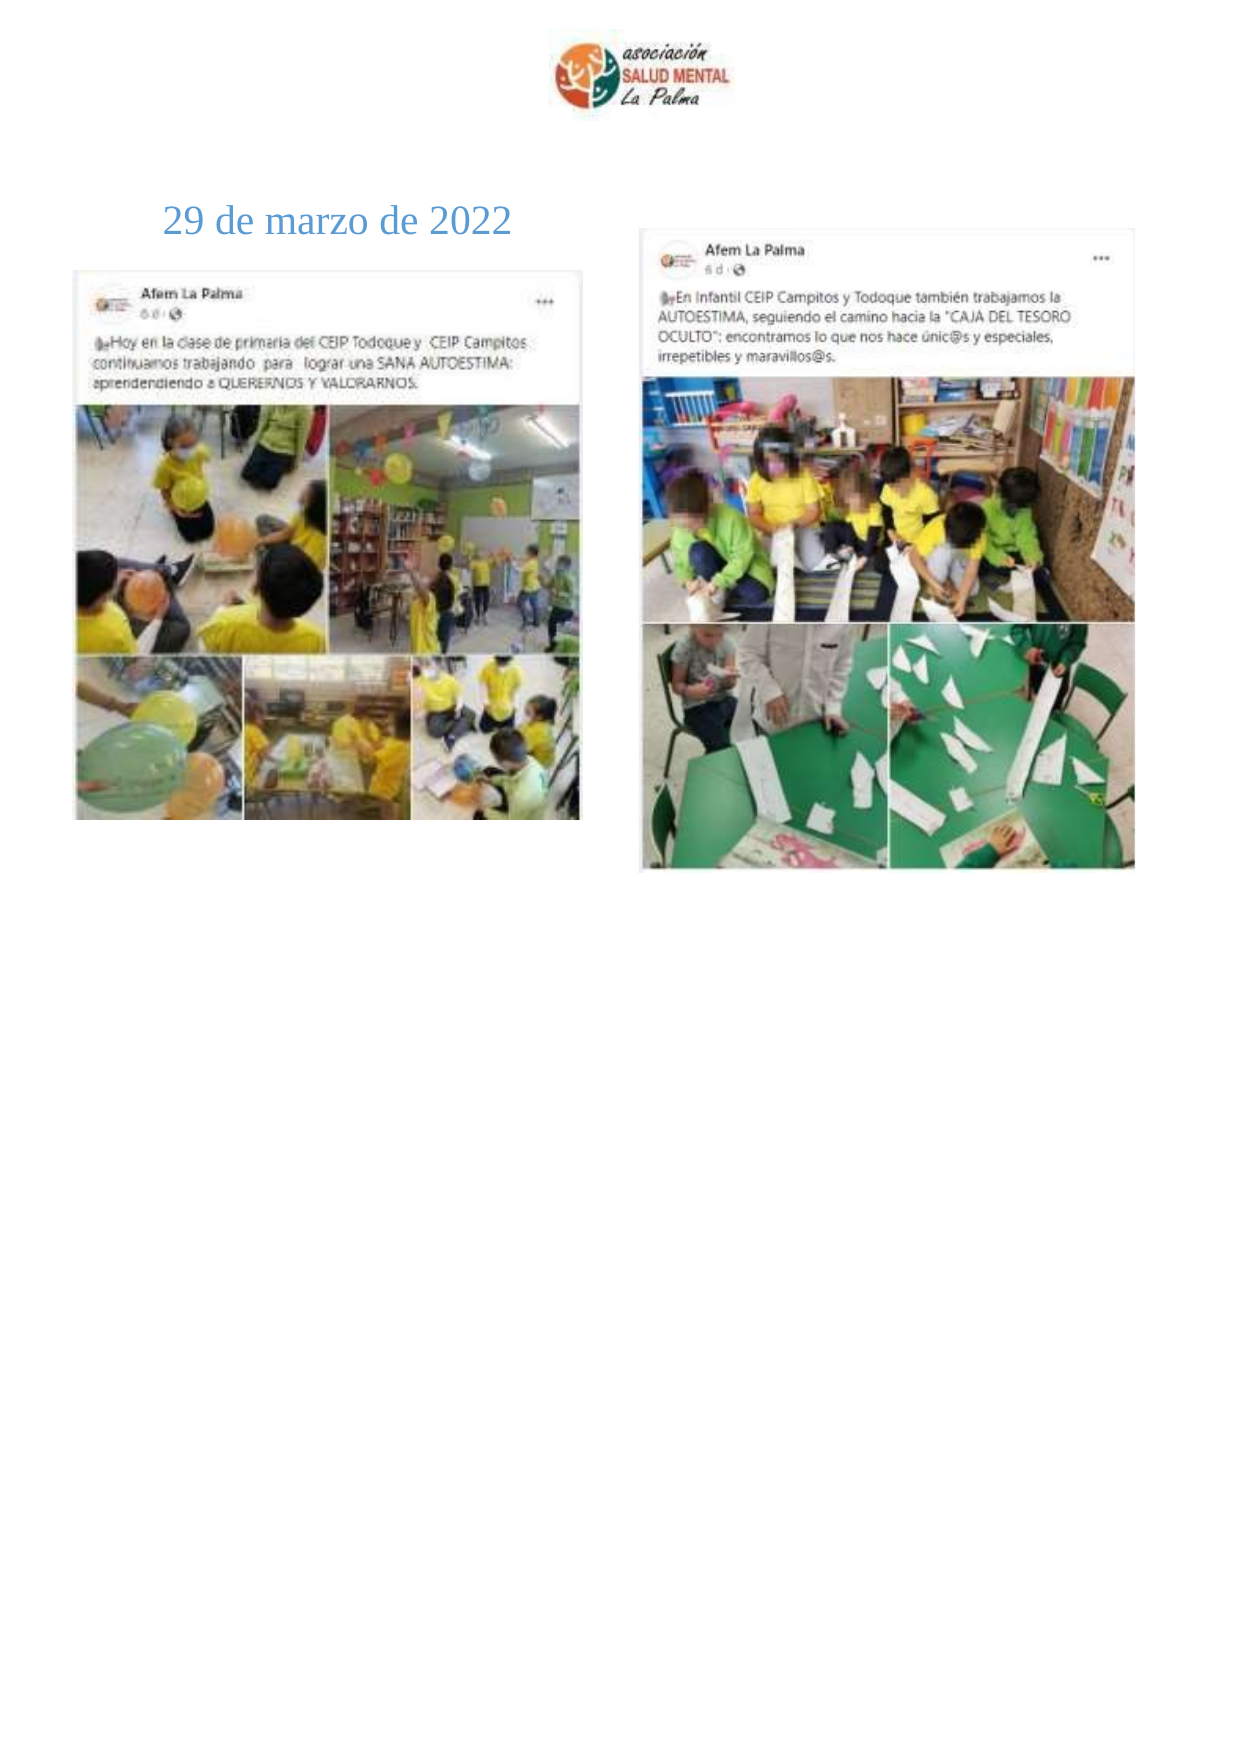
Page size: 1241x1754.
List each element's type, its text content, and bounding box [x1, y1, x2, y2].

picture [72, 270, 583, 820]
list de marzo de 2022 [162, 195, 1209, 243]
picture [548, 29, 735, 121]
picture [638, 228, 1136, 873]
